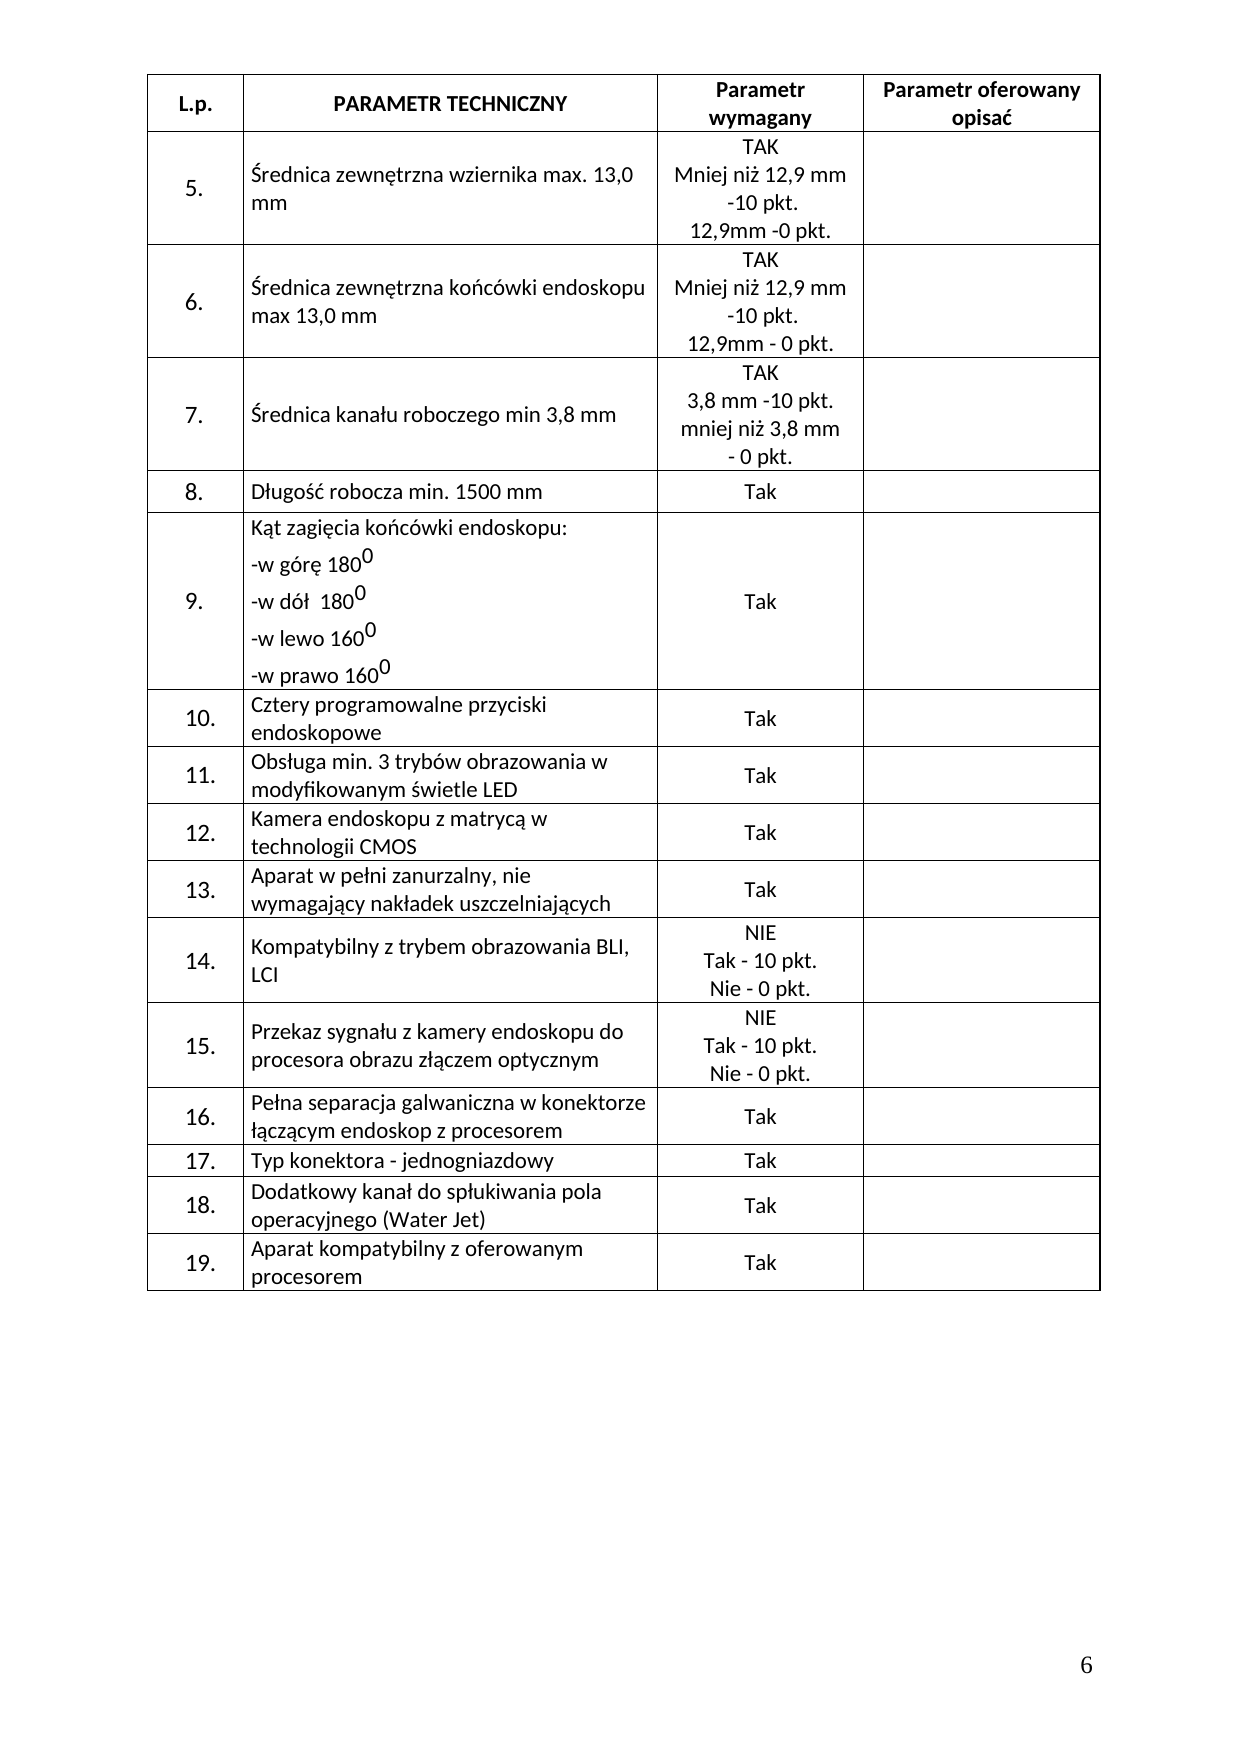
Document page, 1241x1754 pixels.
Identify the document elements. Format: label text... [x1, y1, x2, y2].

table_cell [148, 132, 243, 244]
table_cell Tak [658, 861, 863, 917]
table_cell Kamera endoskopu z matrycą w technologii CMOS [244, 804, 657, 860]
table_cell [864, 1088, 1099, 1144]
table_cell Średnica kanału roboczego min 3,8 mm [244, 358, 657, 470]
table_cell Tak [658, 471, 863, 512]
table_header Parametr wymagany [658, 75, 863, 131]
table_cell Średnica zewnętrzna końcówki endoskopu max 13,0 mm [244, 245, 657, 357]
table_cell [864, 513, 1099, 689]
table_header PARAMETR TECHNICZNY [244, 75, 657, 131]
table_cell NIE Tak - 10 pkt. Nie - 0 pkt. [658, 1003, 863, 1087]
table_cell Typ konektora - jednogniazdowy [244, 1145, 657, 1176]
table_cell [148, 804, 243, 860]
table_header L.p. [148, 75, 243, 131]
table_cell TAK Mniej niż 12,9 mm -10 pkt. 12,9mm -0 pkt. [658, 132, 863, 244]
table_cell [864, 747, 1099, 803]
table_cell [864, 1003, 1099, 1087]
table_header Parametr oferowany opisać [864, 75, 1099, 131]
table_cell [148, 690, 243, 746]
table_cell [148, 1177, 243, 1233]
table_cell [148, 918, 243, 1002]
table_cell Tak [658, 1088, 863, 1144]
table_cell Średnica zewnętrzna wziernika max. 13,0 mm [244, 132, 657, 244]
table_cell [148, 471, 243, 512]
table_cell [864, 1234, 1099, 1290]
table_cell Kąt zagięcia końcówki endoskopu: -w górę 1800 -w dół 1800 -w lewo 1600 -w prawo 1600 [244, 513, 657, 689]
table_cell [148, 747, 243, 803]
table_cell [148, 1088, 243, 1144]
table_cell [864, 861, 1099, 917]
table_cell [864, 245, 1099, 357]
table_cell Kompatybilny z trybem obrazowania BLI, LCI [244, 918, 657, 1002]
table_cell [864, 471, 1099, 512]
table_cell Tak [658, 1234, 863, 1290]
table_cell [864, 918, 1099, 1002]
table_cell [148, 861, 243, 917]
table_cell Cztery programowalne przyciski endoskopowe [244, 690, 657, 746]
table_cell [864, 804, 1099, 860]
table_cell NIE Tak - 10 pkt. Nie - 0 pkt. [658, 918, 863, 1002]
table_cell Długość robocza min. 1500 mm [244, 471, 657, 512]
table_cell Tak [658, 747, 863, 803]
table_cell Aparat w pełni zanurzalny, nie wymagający nakładek uszczelniających [244, 861, 657, 917]
table_cell [864, 358, 1099, 470]
table_cell Tak [658, 513, 863, 689]
table_cell [148, 358, 243, 470]
table_cell [148, 245, 243, 357]
table_cell Tak [658, 1145, 863, 1176]
table_cell [864, 1177, 1099, 1233]
table_cell [148, 513, 243, 689]
table_cell Pełna separacja galwaniczna w konektorze łączącym endoskop z procesorem [244, 1088, 657, 1144]
table_cell Aparat kompatybilny z oferowanym procesorem [244, 1234, 657, 1290]
table_cell [148, 1145, 243, 1176]
table_cell [864, 1145, 1099, 1176]
table_cell Przekaz sygnału z kamery endoskopu do procesora obrazu złączem optycznym [244, 1003, 657, 1087]
table_cell [148, 1234, 243, 1290]
table_cell Tak [658, 1177, 863, 1233]
table_cell [864, 690, 1099, 746]
table_cell Tak [658, 690, 863, 746]
table_cell TAK 3,8 mm -10 pkt. mniej niż 3,8 mm - 0 pkt. [658, 358, 863, 470]
table_cell Obsługa min. 3 trybów obrazowania w modyfikowanym świetle LED [244, 747, 657, 803]
table_cell Dodatkowy kanał do spłukiwania pola operacyjnego (Water Jet) [244, 1177, 657, 1233]
table_cell TAK Mniej niż 12,9 mm -10 pkt. 12,9mm - 0 pkt. [658, 245, 863, 357]
table_cell [148, 1003, 243, 1087]
table_cell [864, 132, 1099, 244]
table_cell Tak [658, 804, 863, 860]
